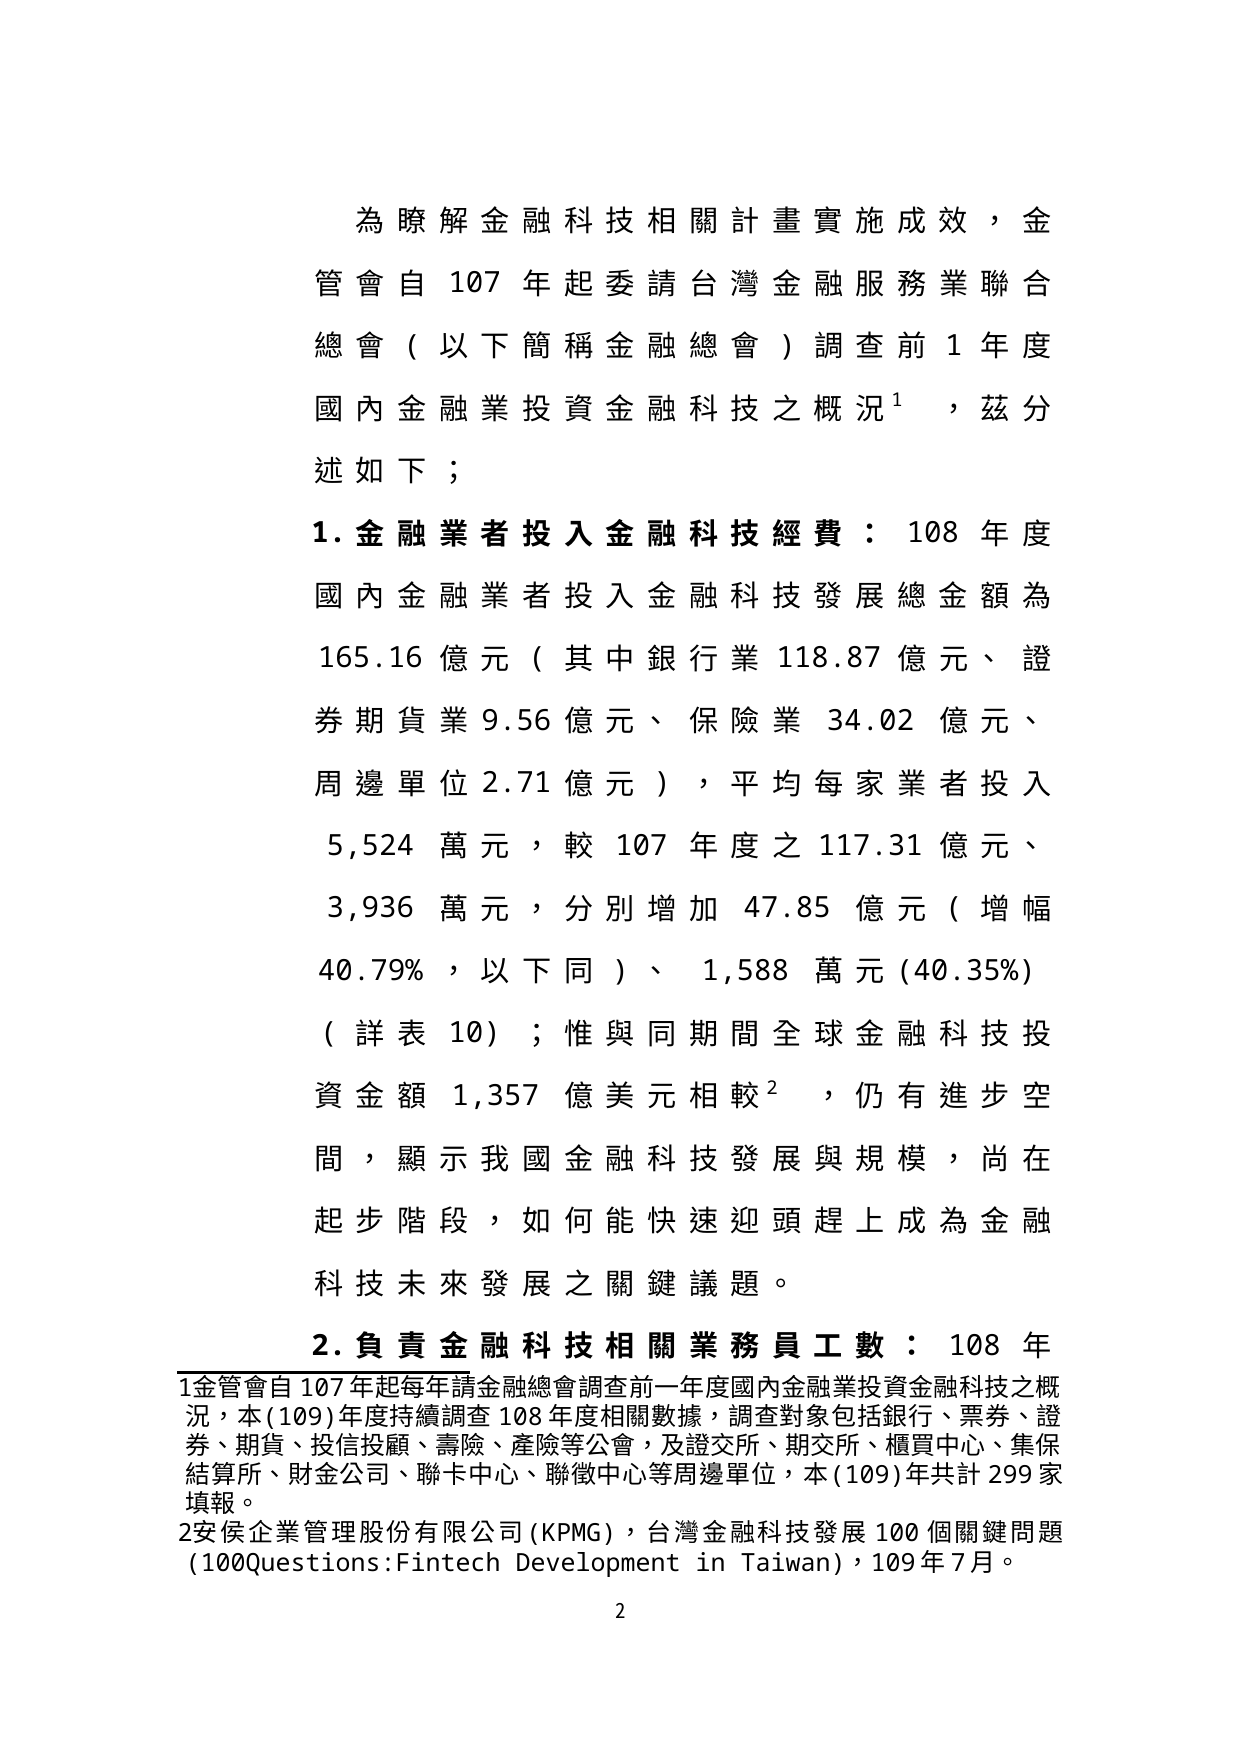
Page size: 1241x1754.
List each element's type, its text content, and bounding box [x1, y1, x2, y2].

text 安侯企業管理股份有限公司(KPMG)，台灣金融科技發展100個關鍵問題(100Questions:Fintech Development in Taiwan)，109年7月。 [177, 1518, 1063, 1577]
text 2.負責金融科技相關業務員工數：108年 [271, 1302, 1058, 1365]
text 為瞭解金融科技相關計畫實施成效，金管會自107年起委請台灣金融服務業聯合總會(以下簡稱金融總會)調查前1年度國內金融業投資金融科技之概況，茲分述如下； [271, 177, 1058, 490]
text 金管會自107年起每年請金融總會調查前一年度國內金融業投資金融科技之概況，本(109)年度持續調查108年度相關數據，調查對象包括銀行、票券、證券、期貨、投信投顧、壽險、產險等公會，及證交所、期交所、櫃買中心、集保結算所、財金公司、聯卡中心、聯徵中心等周邊單位，本(109)年共計299家填報。 [177, 1373, 1063, 1518]
text 1.金融業者投入金融科技經費：108年度國內金融業者投入金融科技發展總金額為165.16億元(其中銀行業118.87億元、證券期貨業9.56億元、保險業34.02億元、周邊單位2.71億元)，平均每家業者投入5,524萬元，較107年度之117.31億元、3,936萬元，分別增加47.85億元(增幅40.79%，以下同)、1,588萬元(40.35%)(詳表10)；惟與同期間全球金融科技投資金額1,357億美元相較，仍有進步空間，顯示我國金融科技發展與規模，尚在起步階段，如何能快速迎頭趕上成為金融科技未來發展之關鍵議題。 [271, 490, 1058, 1302]
